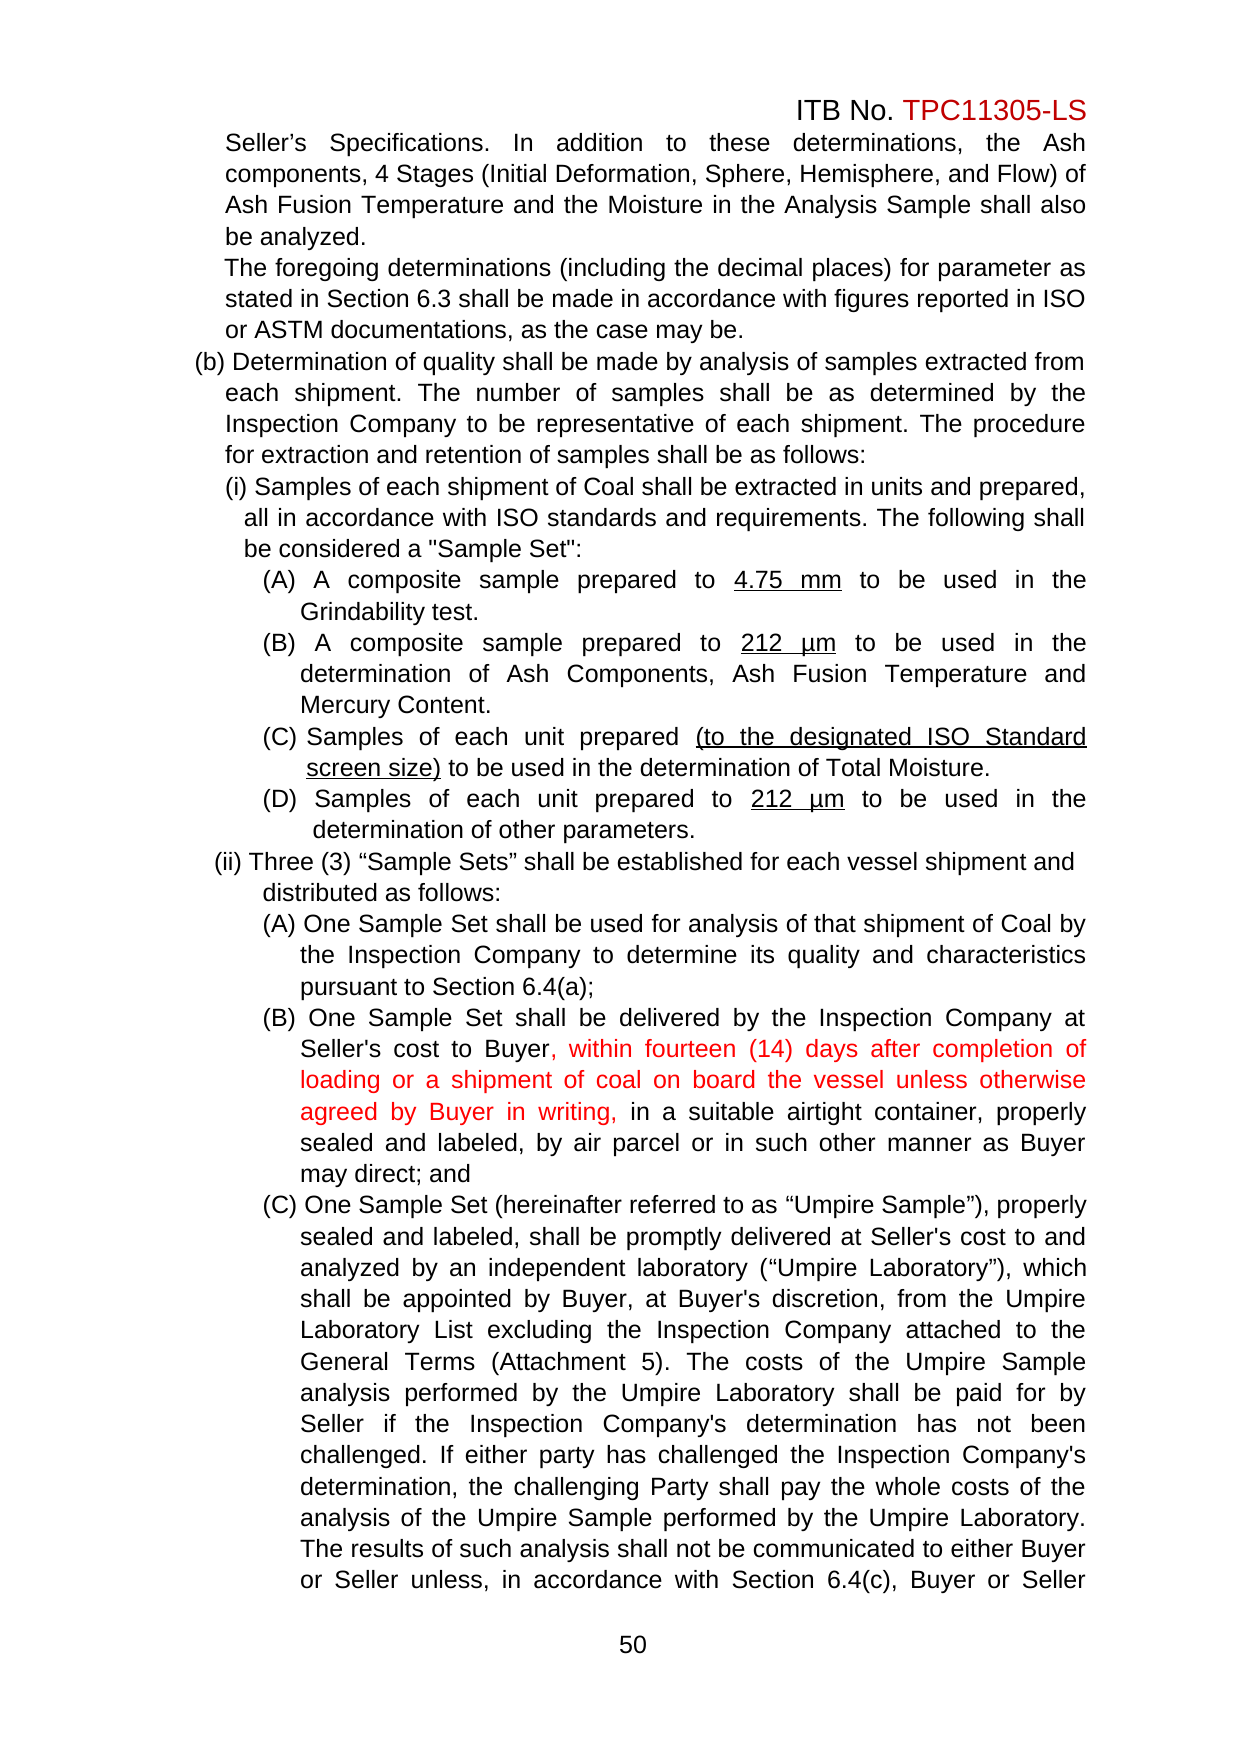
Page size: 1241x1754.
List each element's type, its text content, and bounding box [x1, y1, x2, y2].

text (b) Determination of quality shall be made by analysis of samples extracted from each shipment. The number of samples shall be as determined by the Inspection Company to be representative of each shipment. The procedure for extraction and retention of samples shall be as follows: [194, 345, 1087, 470]
text (C) One Sample Set (hereinafter referred to as “Umpire Sample”), properly sealed and labeled, shall be promptly delivered at Seller's cost to and analyzed by an independent laboratory (“Umpire Laboratory”), which shall be appointed by Buyer, at Buyer's discretion, from the Umpire Laboratory List excluding the Inspection Company attached to the General Terms (Attachment 5). The costs of the Umpire Sample analysis performed by the Umpire Laboratory shall be paid for by Seller if the Inspection Company's determination has not been challenged. If either party has challenged the Inspection Company's determination, the challenging Party shall pay the whole costs of the analysis of the Umpire Sample performed by the Umpire Laboratory. The results of such analysis shall not be communicated to either Buyer or Seller unless, in accordance with Section 6.4(c), Buyer or Seller [262, 1189, 1087, 1595]
text (B) One Sample Set shall be delivered by the Inspection Company at Seller's cost to Buyer, within fourteen (14) days after completion of loading or a shipment of coal on board the vessel unless otherwise agreed by Buyer in writing, in a suitable airtight container, properly sealed and labeled, by air parcel or in such other manner as Buyer may direct; and [262, 1001, 1087, 1189]
text (B) A composite sample prepared to 212 µm to be used in the determination of Ash Components, Ash Fusion Temperature and Mercury Content. [262, 626, 1087, 720]
text The foregoing determinations (including the decimal places) for parameter as stated in Section 6.3 shall be made in accordance with figures reported in ISO or ASTM documentations, as the case may be. [224, 251, 1087, 345]
text (i) Samples of each shipment of Coal shall be extracted in units and prepared, all in accordance with ISO standards and requirements. The following shall be considered a "Sample Set": [225, 470, 1087, 564]
text Seller’s Specifications. In addition to these determinations, the Ash components, 4 Stages (Initial Deformation, Sphere, Hemisphere, and Flow) of Ash Fusion Temperature and the Moisture in the Analysis Sample shall also be analyzed. [187, 126, 1087, 251]
text (ii) Three (3) “Sample Sets” shall be established for each vessel shipment and distributed as follows: [200, 845, 1087, 907]
text (C) Samples of each unit prepared (to the designated ISO Standard screen size) to be used in the determination of Total Moisture. [262, 720, 1087, 782]
text (A) One Sample Set shall be used for analysis of that shipment of Coal by the Inspection Company to determine its quality and characteristics pursuant to Section 6.4(a); [262, 907, 1087, 1001]
text (A) A composite sample prepared to 4.75 mm to be used in the Grindability test. [262, 564, 1087, 626]
text (D) Samples of each unit prepared to 212 µm to be used in the determination of other parameters. [262, 782, 1087, 845]
